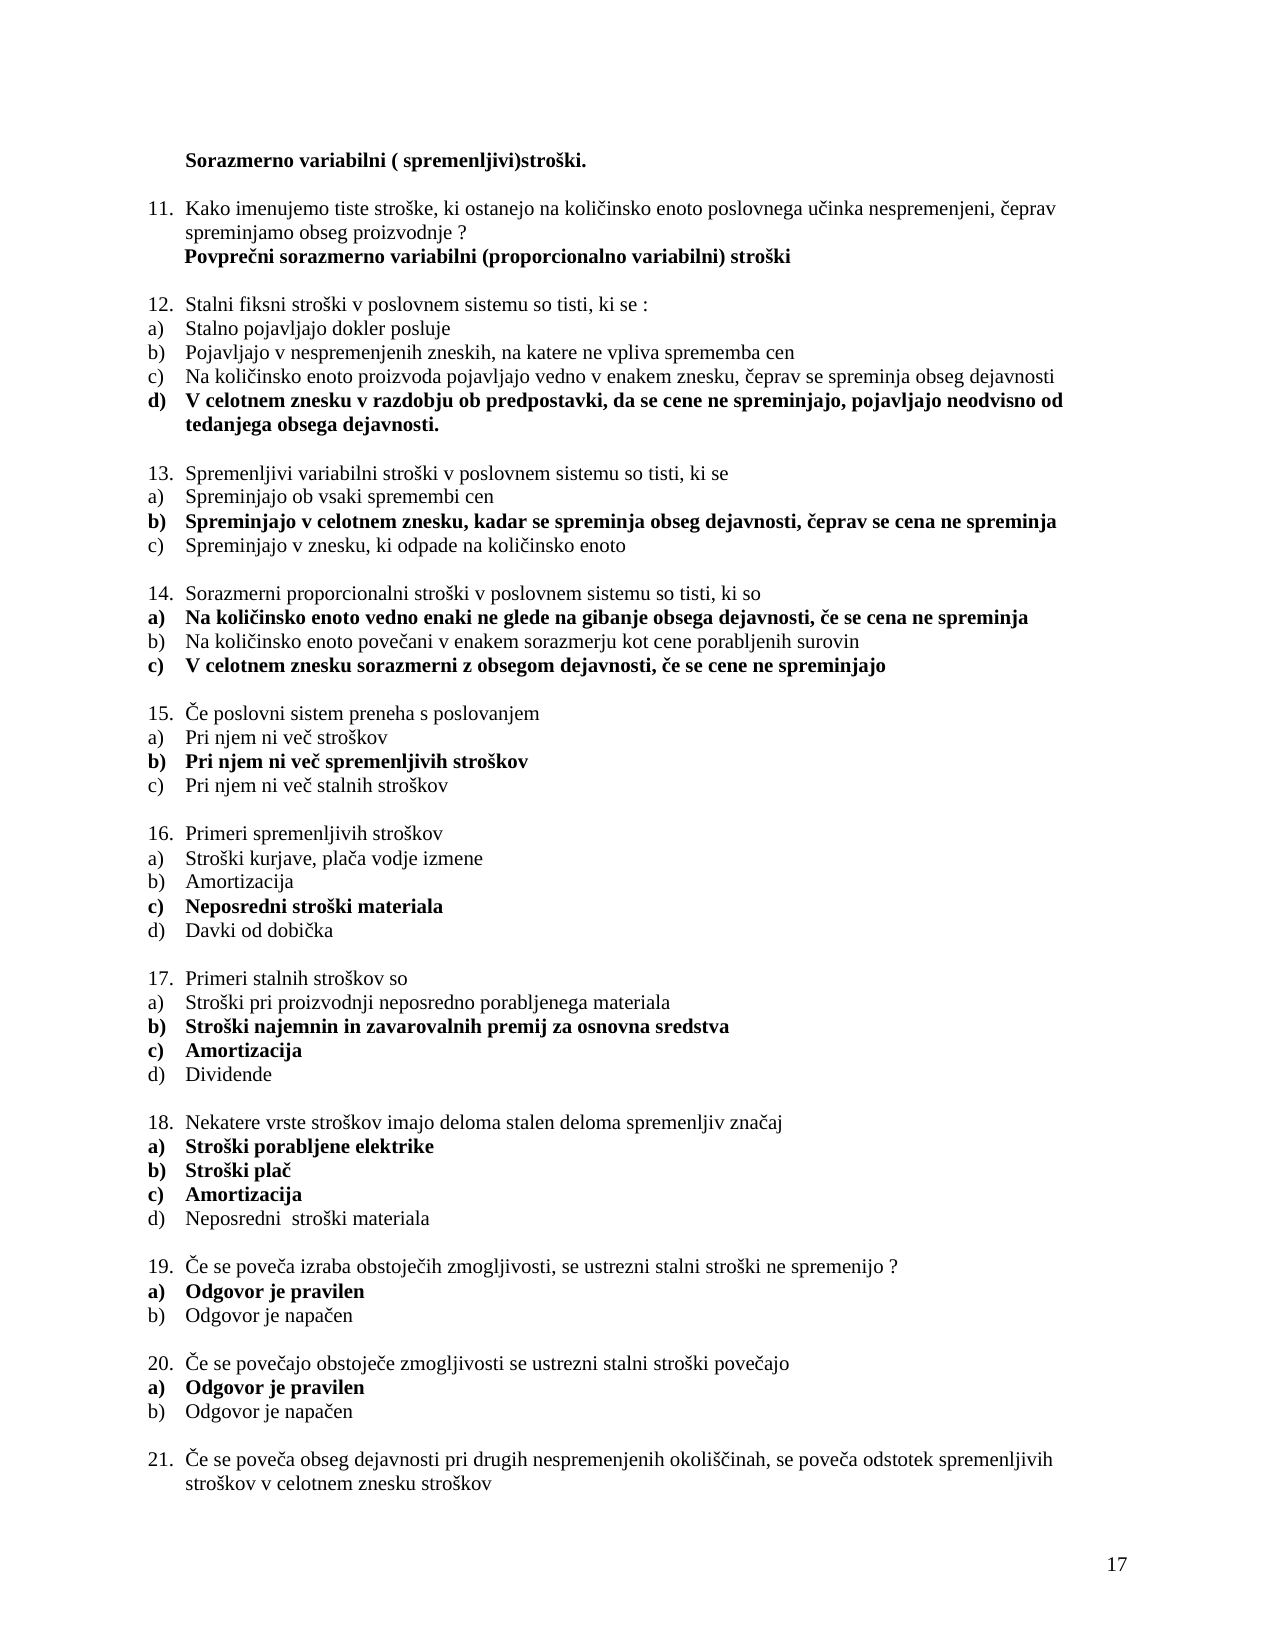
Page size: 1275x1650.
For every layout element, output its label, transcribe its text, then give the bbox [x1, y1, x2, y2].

list Stroški pri proizvodnji neposredno porabljenega materiala [148, 990, 1127, 1014]
list Če se poveča izraba obstoječih zmogljivosti, se ustrezni stalni stroški ne spremenijo ? [148, 1254, 1127, 1278]
list Stroški porabljene elektrike [148, 1134, 1127, 1158]
list Spreminjajo v celotnem znesku, kadar se spreminja obseg dejavnosti, čeprav se cena ne spreminja [148, 508, 1127, 533]
list Pri njem ni več spremenljivih stroškov [148, 749, 1127, 773]
list Davki od dobička [148, 918, 1127, 942]
list Stroški plač [148, 1158, 1127, 1182]
list Amortizacija [148, 869, 1127, 893]
list Stalno pojavljajo dokler posluje [148, 316, 1127, 340]
list Primeri spremenljivih stroškov [148, 821, 1127, 845]
list Primeri stalnih stroškov so [148, 966, 1127, 990]
text Sorazmerno variabilni ( spremenljivi)stroški. [185, 148, 1127, 172]
list Dividende [148, 1062, 1127, 1086]
subtitle Povprečni sorazmerno variabilni (proporcionalno variabilni) stroški [148, 244, 1127, 268]
list Na količinsko enoto proizvoda pojavljajo vedno v enakem znesku, čeprav se spreminja obseg dejavnosti [148, 364, 1127, 388]
list Na količinsko enoto vedno enaki ne glede na gibanje obsega dejavnosti, če se cena ne spreminja [148, 605, 1127, 629]
list Pojavljajo v nespremenjenih zneskih, na katere ne vpliva sprememba cen [148, 340, 1127, 364]
list Kako imenujemo tiste stroške, ki ostanejo na količinsko enoto poslovnega učinka nespremenjeni, čeprav spreminjamo obseg proizvodnje ? [148, 196, 1127, 244]
list Če poslovni sistem preneha s poslovanjem [148, 701, 1127, 725]
list Stroški najemnin in zavarovalnih premij za osnovna sredstva [148, 1014, 1127, 1038]
list Stalni fiksni stroški v poslovnem sistemu so tisti, ki se : [148, 292, 1127, 316]
list Neposredni stroški materiala [148, 1206, 1127, 1230]
list V celotnem znesku sorazmerni z obsegom dejavnosti, če se cene ne spreminjajo [148, 653, 1127, 677]
list Odgovor je napačen [148, 1303, 1127, 1327]
list Stroški kurjave, plača vodje izmene [148, 845, 1127, 869]
list Če se povečajo obstoječe zmogljivosti se ustrezni stalni stroški povečajo [148, 1351, 1127, 1375]
list Pri njem ni več stroškov [148, 725, 1127, 749]
list Odgovor je pravilen [148, 1375, 1127, 1399]
list Spremenljivi variabilni stroški v poslovnem sistemu so tisti, ki se [148, 460, 1127, 484]
list Spreminjajo ob vsaki spremembi cen [148, 484, 1127, 508]
list Nekatere vrste stroškov imajo deloma stalen deloma spremenljiv značaj [148, 1110, 1127, 1134]
list Neposredni stroški materiala [148, 893, 1127, 918]
list Sorazmerni proporcionalni stroški v poslovnem sistemu so tisti, ki so [148, 581, 1127, 605]
list Če se poveča obseg dejavnosti pri drugih nespremenjenih okoliščinah, se poveča odstotek spremenljivih stroškov v celotnem znesku stroškov [148, 1447, 1127, 1495]
list Amortizacija [148, 1182, 1127, 1206]
list Spreminjajo v znesku, ki odpade na količinsko enoto [148, 533, 1127, 557]
list V celotnem znesku v razdobju ob predpostavki, da se cene ne spreminjajo, pojavljajo neodvisno od tedanjega obsega dejavnosti. [148, 388, 1127, 436]
list Amortizacija [148, 1038, 1127, 1062]
list Odgovor je pravilen [148, 1278, 1127, 1303]
list Pri njem ni več stalnih stroškov [148, 773, 1127, 797]
list Na količinsko enoto povečani v enakem sorazmerju kot cene porabljenih surovin [148, 629, 1127, 653]
list Odgovor je napačen [148, 1399, 1127, 1423]
